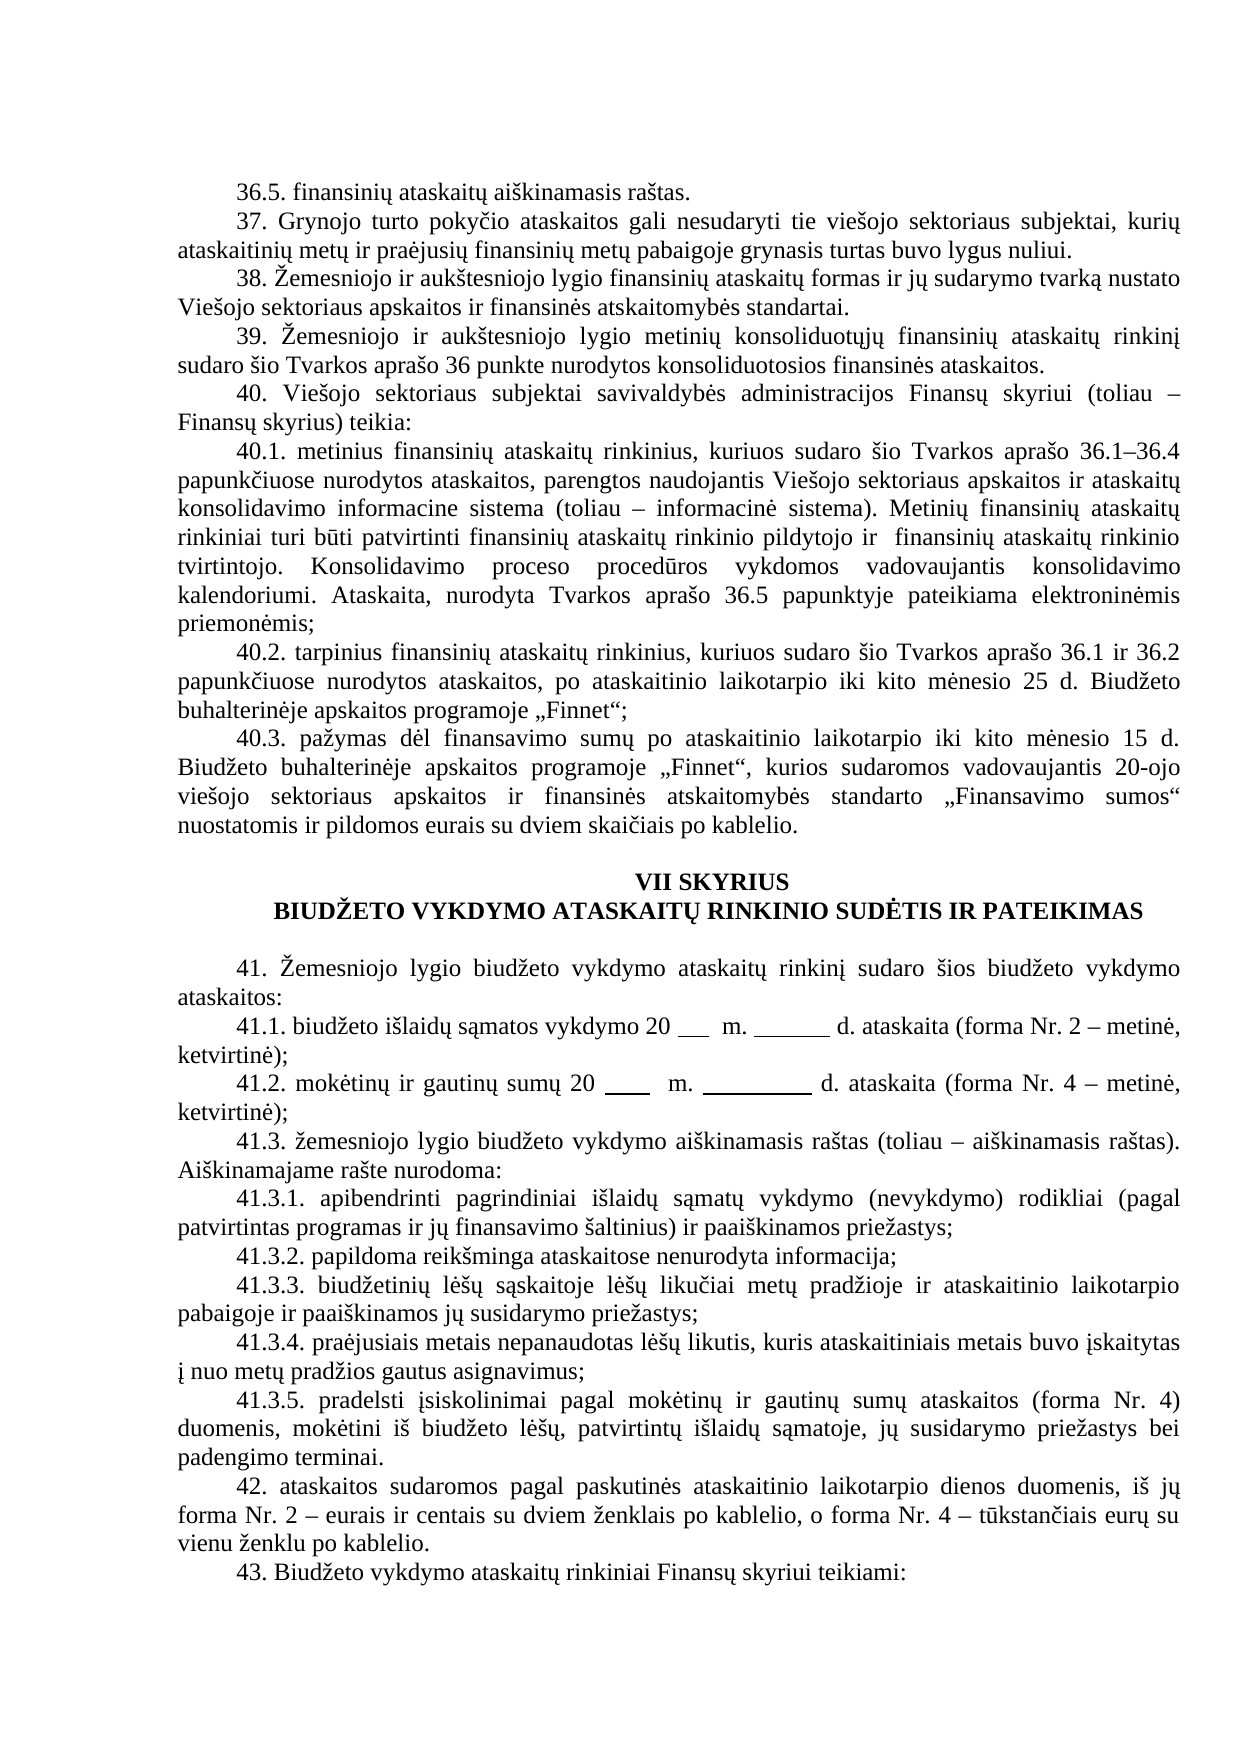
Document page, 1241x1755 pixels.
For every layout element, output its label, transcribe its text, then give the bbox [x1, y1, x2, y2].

text 42. ataskaitos sudaromos pagal paskutinės ataskaitinio laikotarpio dienos duomenis, iš jų forma Nr. 2 – eurais ir centais su dviem ženklais po kablelio, o forma Nr. 4 – tūkstančiais eurų su vienu ženklu po kablelio. [177, 1471, 1181, 1557]
text 43. Biudžeto vykdymo ataskaitų rinkiniai Finansų skyriui teikiami: [177, 1557, 1181, 1586]
text BIUDŽETO VYKDYMO ATASKAITŲ RINKINIO SUDĖTIS IR PATEIKIMAS [177, 896, 1181, 925]
text VII SKYRIUS [177, 867, 1181, 896]
text 40. Viešojo sektoriaus subjektai savivaldybės administracijos Finansų skyriui (toliau – Finansų skyrius) teikia: [177, 378, 1181, 436]
text 41.1. biudžeto išlaidų sąmatos vykdymo 20 m. d. ataskaita (forma Nr. 2 – metinė, ketvirtinė); [177, 1011, 1181, 1068]
text 39. Žemesniojo ir aukštesniojo lygio metinių konsoliduotųjų finansinių ataskaitų rinkinį sudaro šio Tvarkos aprašo 36 punkte nurodytos konsoliduotosios finansinės ataskaitos. [177, 321, 1181, 378]
text 36.5. finansinių ataskaitų aiškinamasis raštas. [177, 177, 1181, 206]
text 41. Žemesniojo lygio biudžeto vykdymo ataskaitų rinkinį sudaro šios biudžeto vykdymo ataskaitos: [177, 953, 1181, 1011]
text 41.3. žemesniojo lygio biudžeto vykdymo aiškinamasis raštas (toliau – aiškinamasis raštas). Aiškinamajame rašte nurodoma: [177, 1126, 1181, 1183]
text 41.3.3. biudžetinių lėšų sąskaitoje lėšų likučiai metų pradžioje ir ataskaitinio laikotarpio pabaigoje ir paaiškinamos jų susidarymo priežastys; [177, 1270, 1181, 1327]
text 41.3.4. praėjusiais metais nepanaudotas lėšų likutis, kuris ataskaitiniais metais buvo įskaitytas į nuo metų pradžios gautus asignavimus; [177, 1327, 1181, 1385]
text 37. Grynojo turto pokyčio ataskaitos gali nesudaryti tie viešojo sektoriaus subjektai, kurių ataskaitinių metų ir praėjusių finansinių metų pabaigoje grynasis turtas buvo lygus nuliui. [177, 206, 1181, 263]
text 40.2. tarpinius finansinių ataskaitų rinkinius, kuriuos sudaro šio Tvarkos aprašo 36.1 ir 36.2 papunkčiuose nurodytos ataskaitos, po ataskaitinio laikotarpio iki kito mėnesio 25 d. Biudžeto buhalterinėje apskaitos programoje „Finnet“; [177, 637, 1181, 723]
text 40.3. pažymas dėl finansavimo sumų po ataskaitinio laikotarpio iki kito mėnesio 15 d. Biudžeto buhalterinėje apskaitos programoje „Finnet“, kurios sudaromos vadovaujantis 20-ojo viešojo sektoriaus apskaitos ir finansinės atskaitomybės standarto „Finansavimo sumos“ nuostatomis ir pildomos eurais su dviem skaičiais po kablelio. [177, 723, 1181, 838]
text 41.3.1. apibendrinti pagrindiniai išlaidų sąmatų vykdymo (nevykdymo) rodikliai (pagal patvirtintas programas ir jų finansavimo šaltinius) ir paaiškinamos priežastys; [177, 1183, 1181, 1241]
text 41.2. mokėtinų ir gautinų sumų 20 m. d. ataskaita (forma Nr. 4 – metinė, ketvirtinė); [177, 1068, 1181, 1126]
text 41.3.5. pradelsti įsiskolinimai pagal mokėtinų ir gautinų sumų ataskaitos (forma Nr. 4) duomenis, mokėtini iš biudžeto lėšų, patvirtintų išlaidų sąmatoje, jų susidarymo priežastys bei padengimo terminai. [177, 1385, 1181, 1471]
text 40.1. metinius finansinių ataskaitų rinkinius, kuriuos sudaro šio Tvarkos aprašo 36.1–36.4 papunkčiuose nurodytos ataskaitos, parengtos naudojantis Viešojo sektoriaus apskaitos ir ataskaitų konsolidavimo informacine sistema (toliau – informacinė sistema). Metinių finansinių ataskaitų rinkiniai turi būti patvirtinti finansinių ataskaitų rinkinio pildytojo ir finansinių ataskaitų rinkinio tvirtintojo. Konsolidavimo proceso procedūros vykdomos vadovaujantis konsolidavimo kalendoriumi. Ataskaita, nurodyta Tvarkos aprašo 36.5 papunktyje pateikiama elektroninėmis priemonėmis; [177, 436, 1181, 637]
text 38. Žemesniojo ir aukštesniojo lygio finansinių ataskaitų formas ir jų sudarymo tvarką nustato Viešojo sektoriaus apskaitos ir finansinės atskaitomybės standartai. [177, 263, 1181, 321]
text 41.3.2. papildoma reikšminga ataskaitose nenurodyta informacija; [177, 1241, 1181, 1270]
